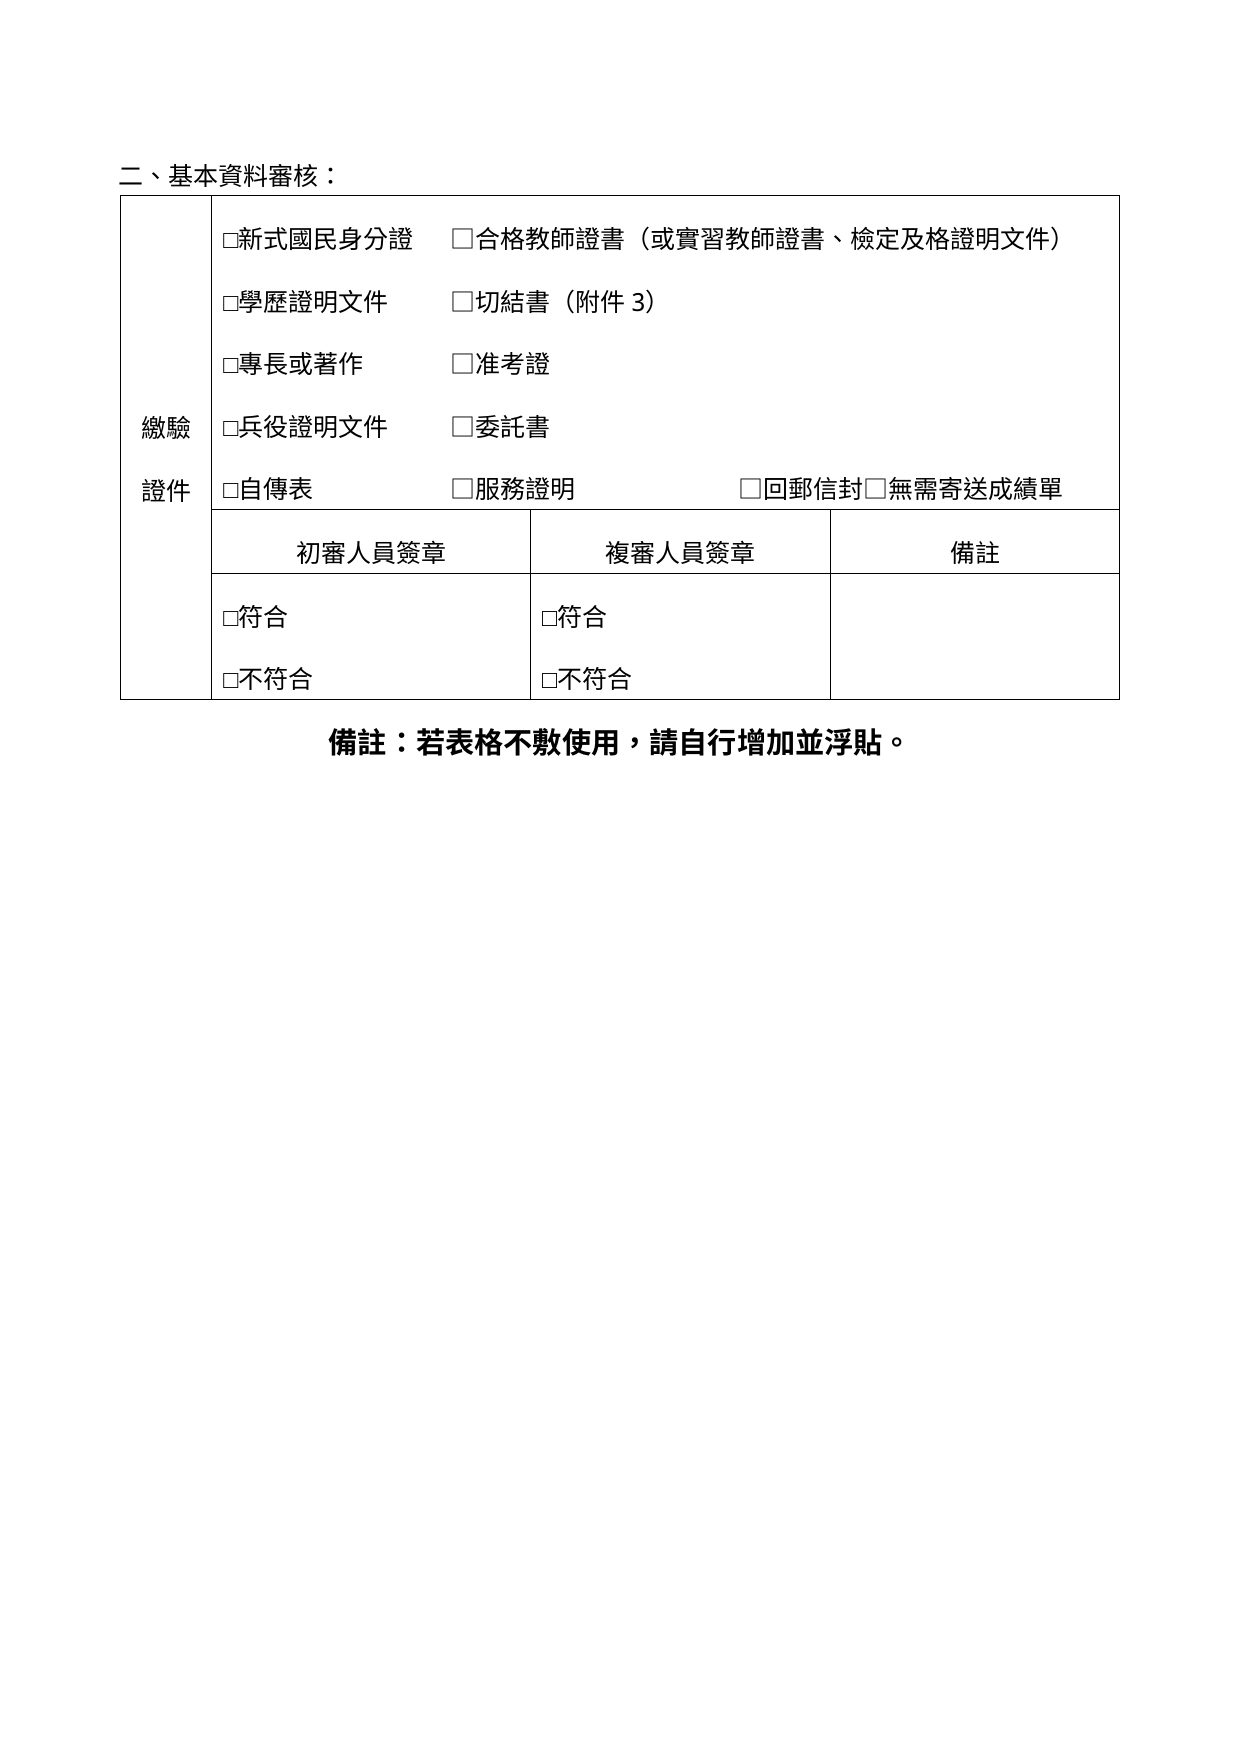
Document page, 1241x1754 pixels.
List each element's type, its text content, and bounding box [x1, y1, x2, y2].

table_cell 初審人員簽章 [212, 510, 530, 572]
table_cell [831, 574, 1119, 698]
table_cell 備註 [831, 510, 1119, 572]
table_header 繳驗 證件 [121, 196, 211, 698]
text 二、基本資料審核： [118, 133, 1122, 195]
text 備註：若表格不敷使用，請自行增加並浮貼。 [118, 699, 1122, 762]
table_header □新式國民身分證 □合格教師證書（或實習教師證書、檢定及格證明文件） □學歷證明文件 □切結書（附件3） □專長或著作 □准考證 □兵役證明文件 □委託書 □自傳表 □服務證明 □回郵信封□無需寄送成績單 [212, 196, 1119, 509]
table_cell 複審人員簽章 [531, 510, 830, 572]
table_cell □符合 □不符合 [212, 574, 530, 698]
table_cell □符合 □不符合 [531, 574, 830, 698]
